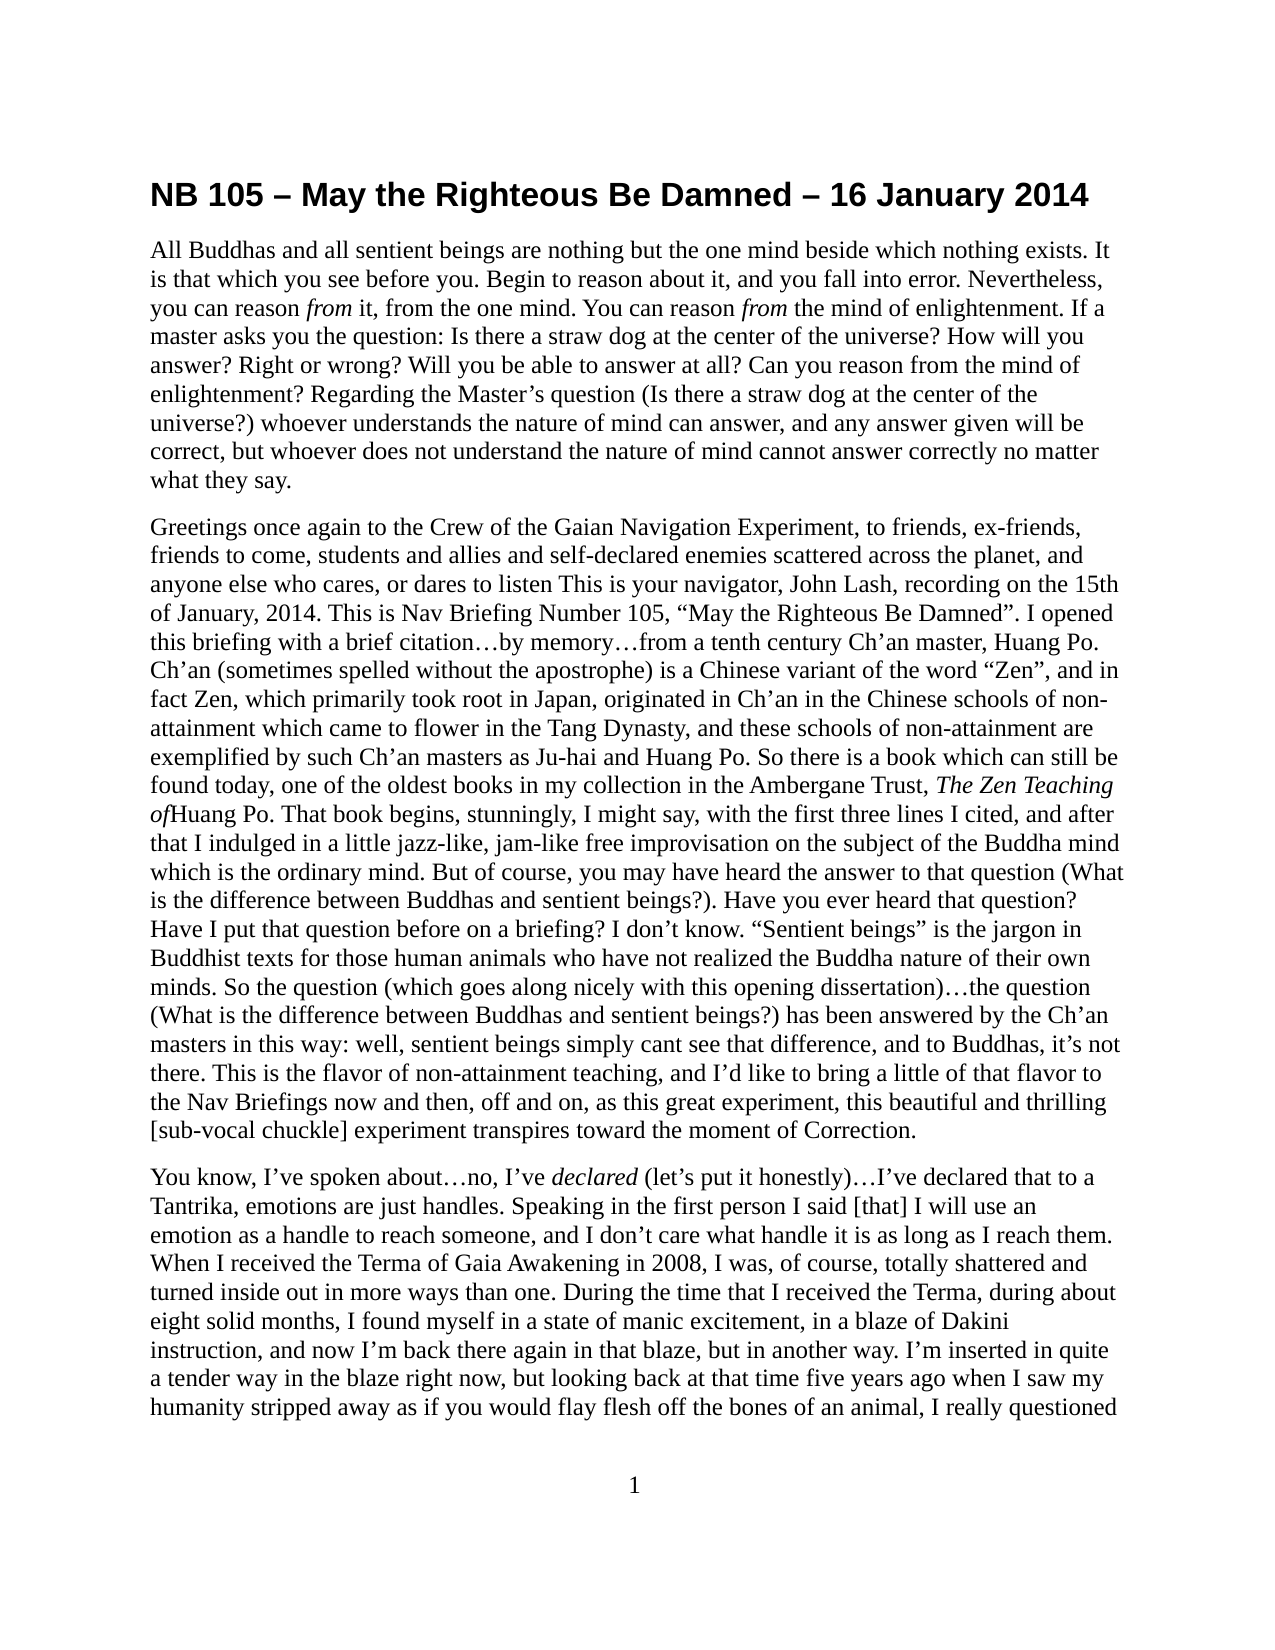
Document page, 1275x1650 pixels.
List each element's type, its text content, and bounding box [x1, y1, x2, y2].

text Greetings once again to the Crew of the Gaian Navigation Experiment, to friends, ex-friends, friends to come, students and allies and self-declared enemies scattered across the planet, and anyone else who cares, or dares to listen This is your navigator, John Lash, recording on the 15th of January, 2014. This is Nav Briefing Number 105, “May the Righteous Be Damned”. I opened this briefing with a brief citation…by memory…from a tenth century Ch’an master, Huang Po. Ch’an (sometimes spelled without the apostrophe) is a Chinese variant of the word “Zen”, and in fact Zen, which primarily took root in Japan, originated in Ch’an in the Chinese schools of non-attainment which came to flower in the Tang Dynasty, and these schools of non-attainment are exemplified by such Ch’an masters as Ju-hai and Huang Po. So there is a book which can still be found today, one of the oldest books in my collection in the Ambergane Trust, The Zen Teaching ofHuang Po. That book begins, stunningly, I might say, with the first three lines I cited, and after that I indulged in a little jazz-like, jam-like free improvisation on the subject of the Buddha mind which is the ordinary mind. But of course, you may have heard the answer to that question (What is the difference between Buddhas and sentient beings?). Have you ever heard that question? Have I put that question before on a briefing? I don’t know. “Sentient beings” is the jargon in Buddhist texts for those human animals who have not realized the Buddha nature of their own minds. So the question (which goes along nicely with this opening dissertation)…the question (What is the difference between Buddhas and sentient beings?) has been answered by the Ch’an masters in this way: well, sentient beings simply cant see that difference, and to Buddhas, it’s not there. This is the flavor of non-attainment teaching, and I’d like to bring a little of that flavor to the Nav Briefings now and then, off and on, as this great experiment, this beautiful and thrilling [sub-vocal chuckle] experiment transpires toward the moment of Correction. [150, 512, 1125, 1144]
subtitle NB 105 – May the Righteous Be Damned – 16 January 2014 [150, 175, 1125, 214]
text You know, I’ve spoken about…no, I’ve declared (let’s put it honestly)…I’ve declared that to a Tantrika, emotions are just handles. Speaking in the first person I said [that] I will use an emotion as a handle to reach someone, and I don’t care what handle it is as long as I reach them. When I received the Terma of Gaia Awakening in 2008, I was, of course, totally shattered and turned inside out in more ways than one. During the time that I received the Terma, during about eight solid months, I found myself in a state of manic excitement, in a blaze of Dakini instruction, and now I’m back there again in that blaze, but in another way. I’m inserted in quite a tender way in the blaze right now, but looking back at that time five years ago when I saw my humanity stripped away as if you would flay flesh off the bones of an animal, I really questioned [150, 1162, 1125, 1421]
text All Buddhas and all sentient beings are nothing but the one mind beside which nothing exists. It is that which you see before you. Begin to reason about it, and you fall into error. Nevertheless, you can reason from it, from the one mind. You can reason from the mind of enlightenment. If a master asks you the question: Is there a straw dog at the center of the universe? How will you answer? Right or wrong? Will you be able to answer at all? Can you reason from the mind of enlightenment? Regarding the Master’s question (Is there a straw dog at the center of the universe?) whoever understands the nature of mind can answer, and any answer given will be correct, but whoever does not understand the nature of mind cannot answer correctly no matter what they say. [150, 235, 1125, 494]
